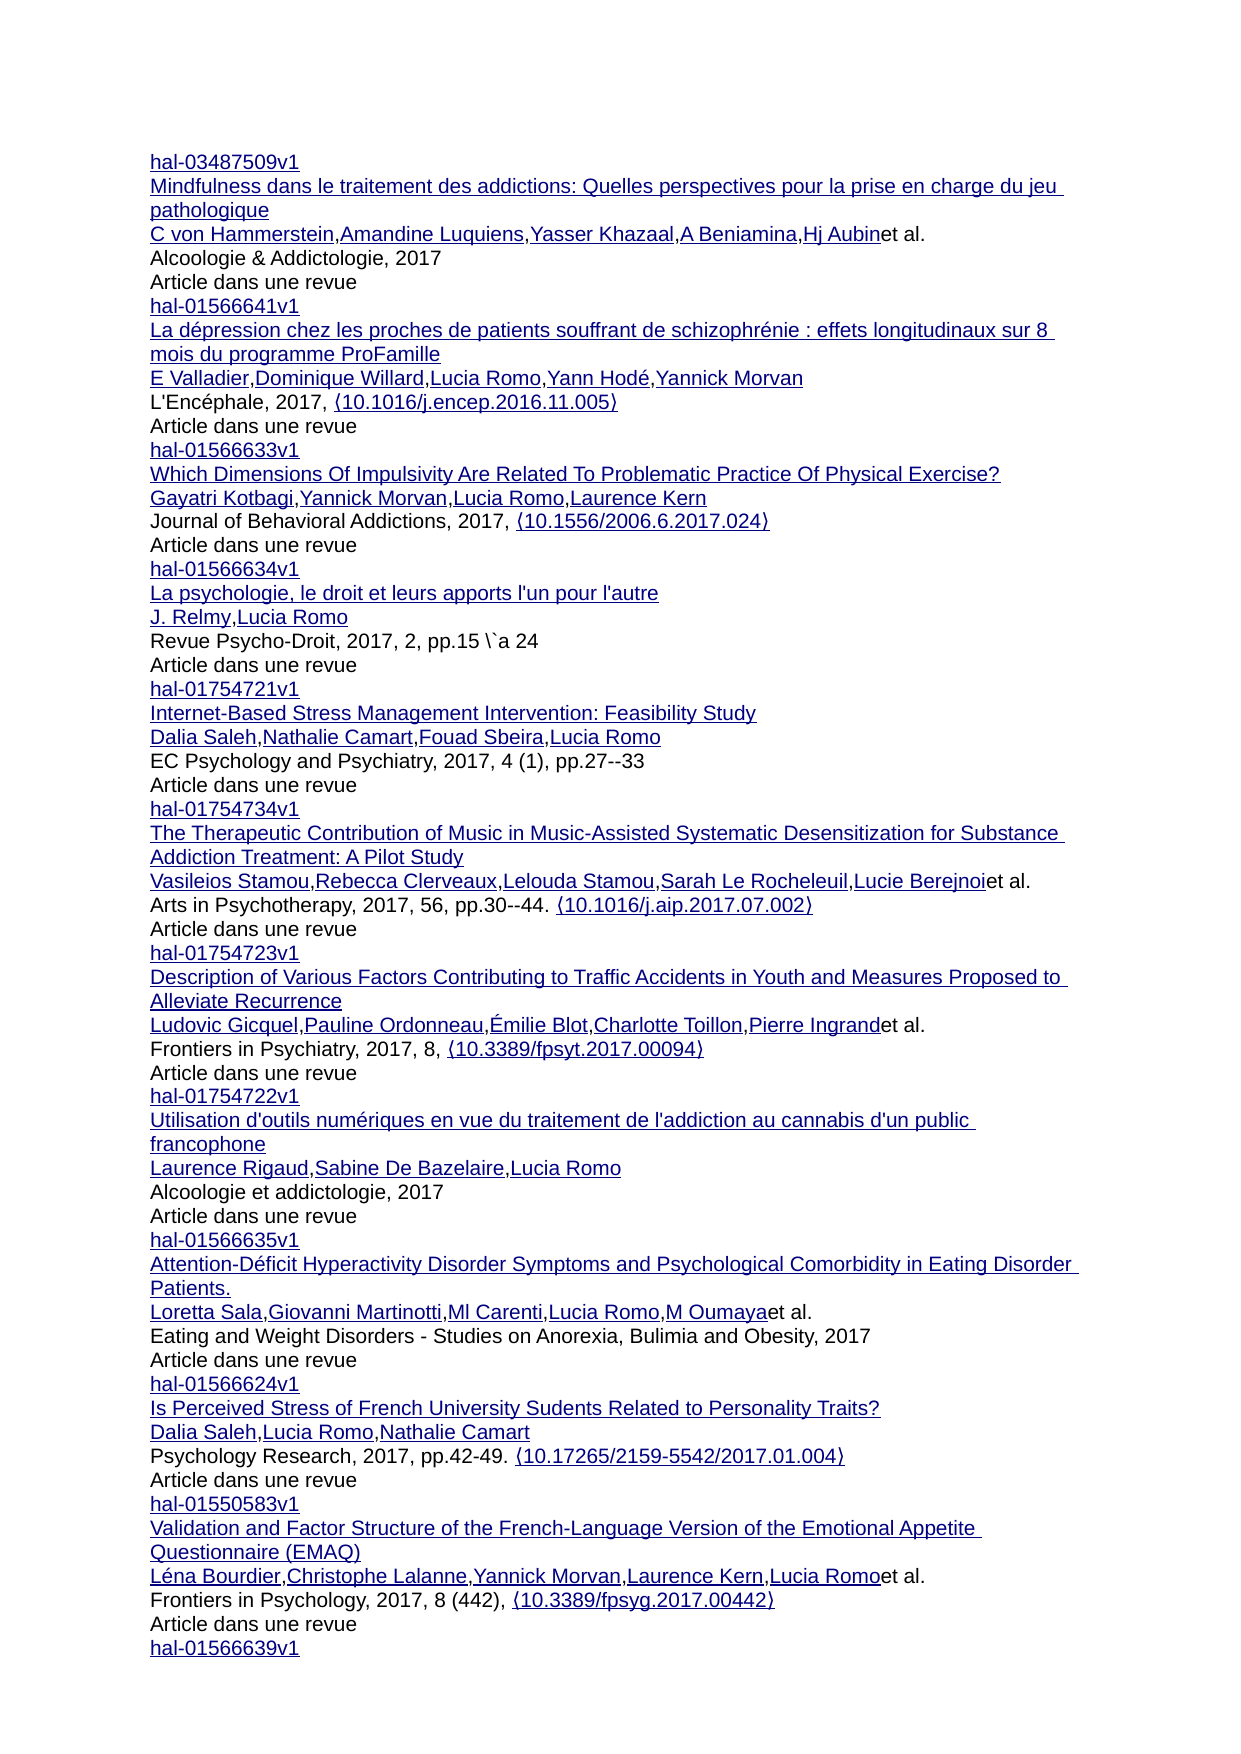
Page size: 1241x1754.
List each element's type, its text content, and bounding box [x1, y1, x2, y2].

table_cell La dépression chez les proches de patients souffrant de schizophrénie : effets longitudinaux sur 8 mois du programme ProFamille E Valladier,Dominique Willard,Lucia Romo,Yann Hodé,Yannick Morvan L'Encéphale, 2017, ⟨10.1016/j.encep.2016.11.005⟩ Article dans une revue hal-01566633v1 [150, 318, 1090, 461]
table_cell Mindfulness dans le traitement des addictions: Quelles perspectives pour la prise en charge du jeu pathologique C von Hammerstein,Amandine Luquiens,Yasser Khazaal,A Beniamina,Hj Aubinet al. Alcoologie & Addictologie, 2017 Article dans une revue hal-01566641v1 [150, 174, 1090, 318]
table_cell The Therapeutic Contribution of Music in Music-Assisted Systematic Desensitization for Substance Addiction Treatment: A Pilot Study Vasileios Stamou,Rebecca Clerveaux,Lelouda Stamou,Sarah Le Rocheleuil,Lucie Berejnoiet al. Arts in Psychotherapy, 2017, 56, pp.30--44. ⟨10.1016/j.aip.2017.07.002⟩ Article dans une revue hal-01754723v1 [150, 821, 1090, 964]
table_cell Is Perceived Stress of French University Sudents Related to Personality Traits? Dalia Saleh,Lucia Romo,Nathalie Camart Psychology Research, 2017, pp.42-49. ⟨10.17265/2159-5542/2017.01.004⟩ Article dans une revue hal-01550583v1 [150, 1396, 1090, 1516]
table_cell Attention-Déficit Hyperactivity Disorder Symptoms and Psychological Comorbidity in Eating Disorder Patients. Loretta Sala,Giovanni Martinotti,Ml Carenti,Lucia Romo,M Oumayaet al. Eating and Weight Disorders - Studies on Anorexia, Bulimia and Obesity, 2017 Article dans une revue hal-01566624v1 [150, 1252, 1090, 1396]
table_cell Utilisation d'outils numériques en vue du traitement de l'addiction au cannabis d'un public francophone Laurence Rigaud,Sabine De Bazelaire,Lucia Romo Alcoologie et addictologie, 2017 Article dans une revue hal-01566635v1 [150, 1108, 1090, 1252]
table_cell La psychologie, le droit et leurs apports l'un pour l'autre J. Relmy,Lucia Romo Revue Psycho-Droit, 2017, 2, pp.15 \`a 24 Article dans une revue hal-01754721v1 [150, 581, 1090, 701]
table_cell Description of Various Factors Contributing to Traffic Accidents in Youth and Measures Proposed to Alleviate Recurrence Ludovic Gicquel,Pauline Ordonneau,Émilie Blot,Charlotte Toillon,Pierre Ingrandet al. Frontiers in Psychiatry, 2017, 8, ⟨10.3389/fpsyt.2017.00094⟩ Article dans une revue hal-01754722v1 [150, 965, 1090, 1108]
table_cell Validation and Factor Structure of the French-Language Version of the Emotional Appetite Questionnaire (EMAQ) Léna Bourdier,Christophe Lalanne,Yannick Morvan,Laurence Kern,Lucia Romoet al. Frontiers in Psychology, 2017, 8 (442), ⟨10.3389/fpsyg.2017.00442⟩ Article dans une revue hal-01566639v1 [150, 1516, 1090, 1659]
table_cell Which Dimensions Of Impulsivity Are Related To Problematic Practice Of Physical Exercise? Gayatri Kotbagi,Yannick Morvan,Lucia Romo,Laurence Kern Journal of Behavioral Addictions, 2017, ⟨10.1556/2006.6.2017.024⟩ Article dans une revue hal-01566634v1 [150, 461, 1090, 581]
table_cell Internet-Based Stress Management Intervention: Feasibility Study Dalia Saleh,Nathalie Camart,Fouad Sbeira,Lucia Romo EC Psychology and Psychiatry, 2017, 4 (1), pp.27--33 Article dans une revue hal-01754734v1 [150, 701, 1090, 821]
table_cell hal-03487509v1 [150, 150, 1090, 174]
